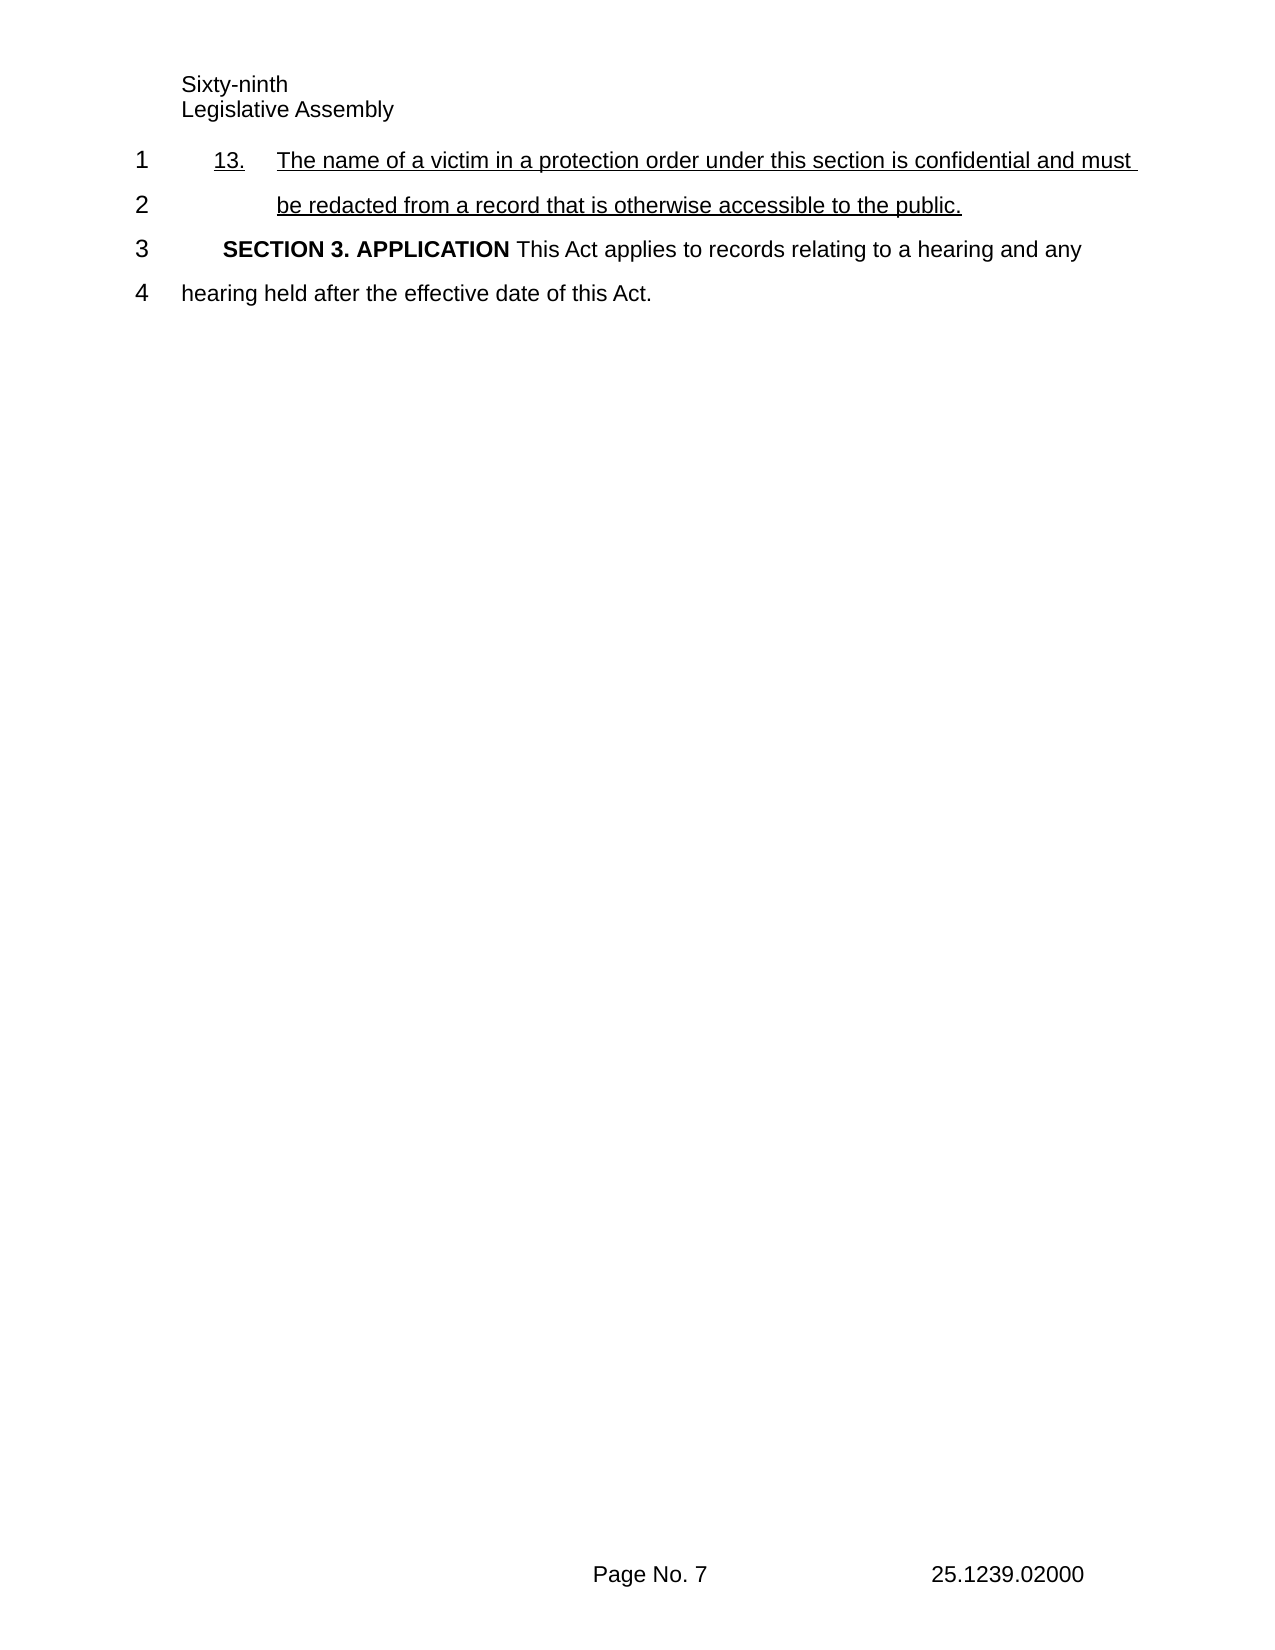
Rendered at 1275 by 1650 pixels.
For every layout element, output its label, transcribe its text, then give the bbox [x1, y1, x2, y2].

text 13. The name of a victim in a protection order under this section is confidential and must be redacted from a record that is otherwise accessible to the public. [181, 133, 1154, 222]
text SECTION 3. APPLICATION This Act applies to records relating to a hearing and any hearing held after the effective date of this Act. [181, 222, 1154, 310]
